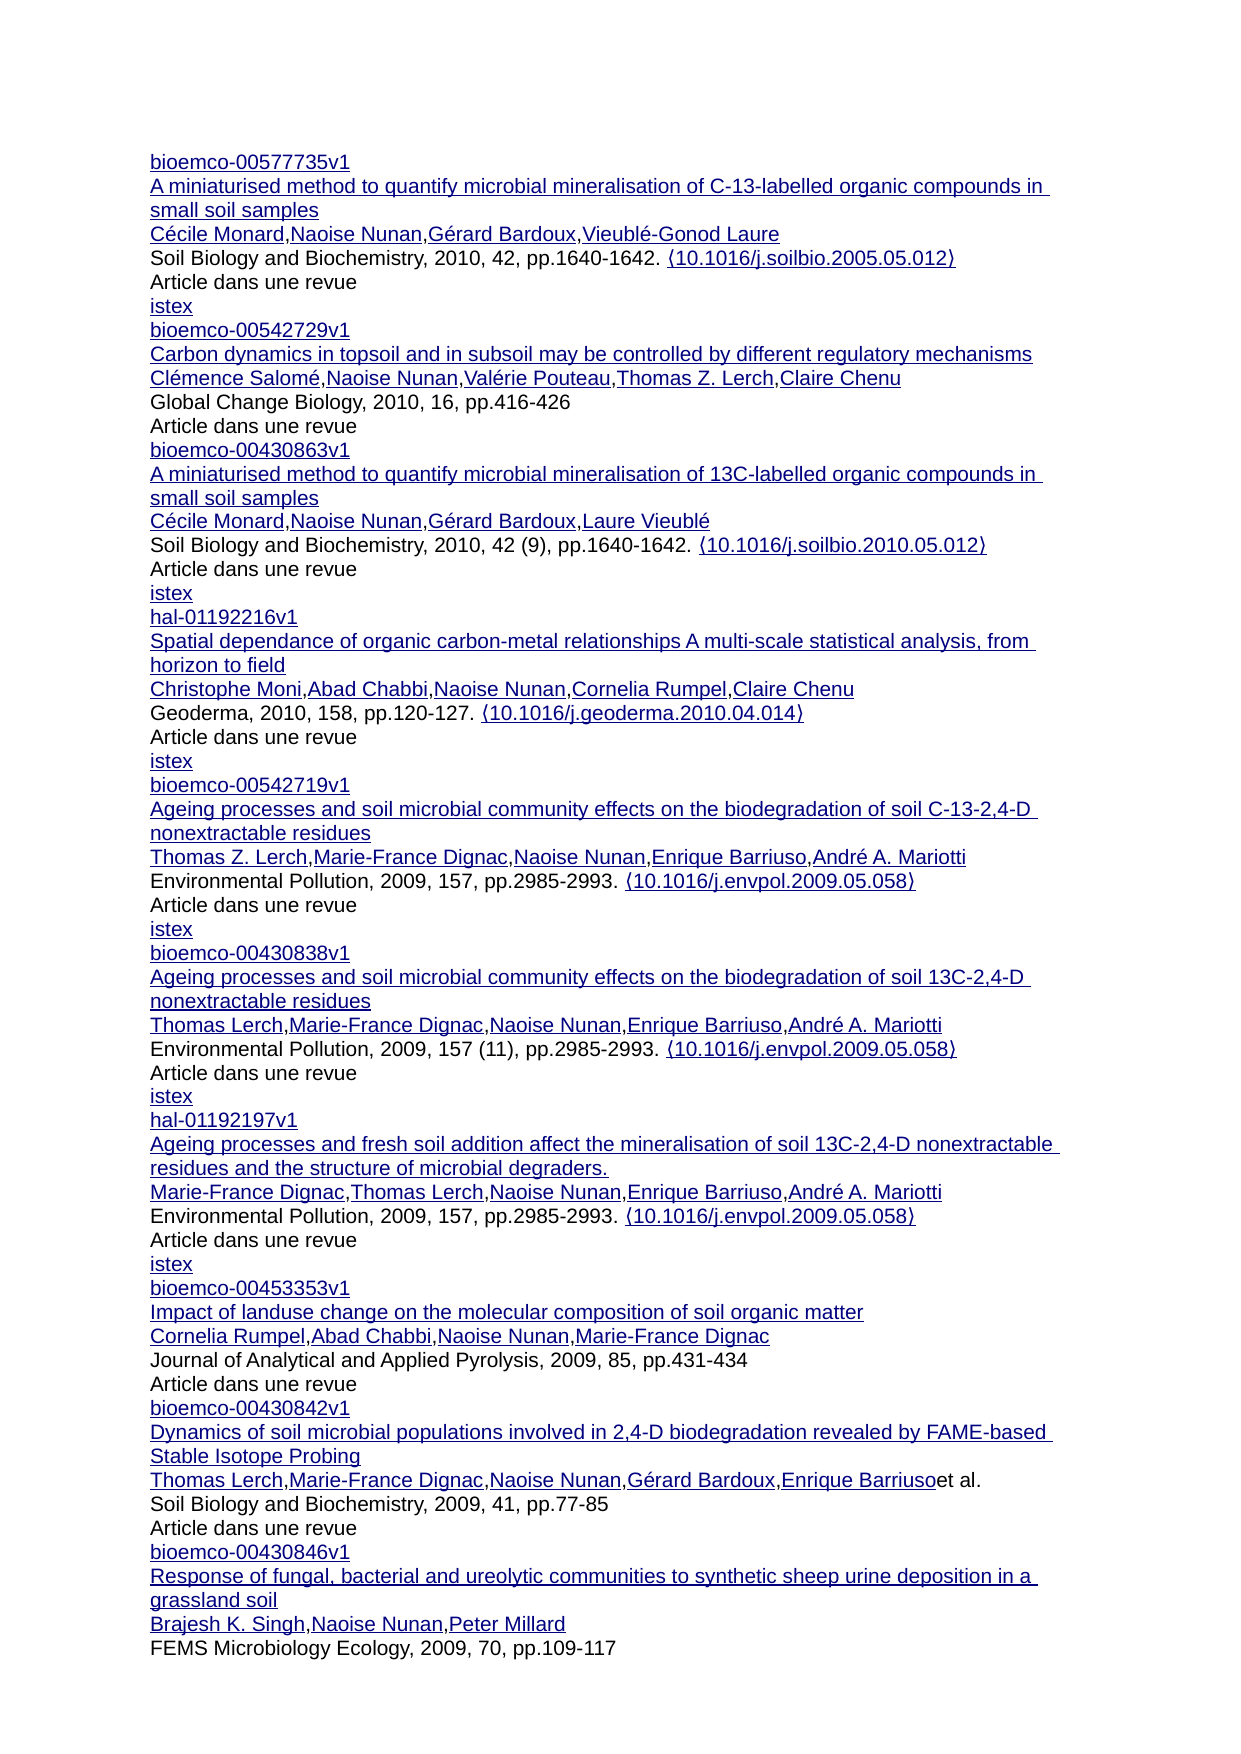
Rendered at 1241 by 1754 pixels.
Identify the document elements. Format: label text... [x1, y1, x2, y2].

table_cell Ageing processes and soil microbial community effects on the biodegradation of soil 13C-2,4-D nonextractable residues Thomas Lerch,Marie-France Dignac,Naoise Nunan,Enrique Barriuso,André A. Mariotti Environmental Pollution, 2009, 157 (11), pp.2985-2993. ⟨10.1016/j.envpol.2009.05.058⟩ Article dans une revue istex hal-01192197v1 [150, 965, 1090, 1132]
table_cell A miniaturised method to quantify microbial mineralisation of C-13-labelled organic compounds in small soil samples Cécile Monard,Naoise Nunan,Gérard Bardoux,Vieublé-Gonod Laure Soil Biology and Biochemistry, 2010, 42, pp.1640-1642. ⟨10.1016/j.soilbio.2005.05.012⟩ Article dans une revue istex bioemco-00542729v1 [150, 174, 1090, 342]
table_cell bioemco-00577735v1 [150, 150, 1090, 174]
table_cell Carbon dynamics in topsoil and in subsoil may be controlled by different regulatory mechanisms Clémence Salomé,Naoise Nunan,Valérie Pouteau,Thomas Z. Lerch,Claire Chenu Global Change Biology, 2010, 16, pp.416-426 Article dans une revue bioemco-00430863v1 [150, 342, 1090, 461]
table_cell Dynamics of soil microbial populations involved in 2,4-D biodegradation revealed by FAME-based Stable Isotope Probing Thomas Lerch,Marie-France Dignac,Naoise Nunan,Gérard Bardoux,Enrique Barriusoet al. Soil Biology and Biochemistry, 2009, 41, pp.77-85 Article dans une revue bioemco-00430846v1 [150, 1420, 1090, 1563]
table_cell Impact of landuse change on the molecular composition of soil organic matter Cornelia Rumpel,Abad Chabbi,Naoise Nunan,Marie-France Dignac Journal of Analytical and Applied Pyrolysis, 2009, 85, pp.431-434 Article dans une revue bioemco-00430842v1 [150, 1300, 1090, 1420]
table_cell A miniaturised method to quantify microbial mineralisation of 13C-labelled organic compounds in small soil samples Cécile Monard,Naoise Nunan,Gérard Bardoux,Laure Vieublé Soil Biology and Biochemistry, 2010, 42 (9), pp.1640-1642. ⟨10.1016/j.soilbio.2010.05.012⟩ Article dans une revue istex hal-01192216v1 [150, 461, 1090, 629]
table_cell Response of fungal, bacterial and ureolytic communities to synthetic sheep urine deposition in a grassland soil Brajesh K. Singh,Naoise Nunan,Peter Millard FEMS Microbiology Ecology, 2009, 70, pp.109-117 [150, 1564, 1090, 1659]
table_cell Ageing processes and soil microbial community effects on the biodegradation of soil C-13-2,4-D nonextractable residues Thomas Z. Lerch,Marie-France Dignac,Naoise Nunan,Enrique Barriuso,André A. Mariotti Environmental Pollution, 2009, 157, pp.2985-2993. ⟨10.1016/j.envpol.2009.05.058⟩ Article dans une revue istex bioemco-00430838v1 [150, 797, 1090, 964]
table_cell Ageing processes and fresh soil addition affect the mineralisation of soil 13C-2,4-D nonextractable residues and the structure of microbial degraders. Marie-France Dignac,Thomas Lerch,Naoise Nunan,Enrique Barriuso,André A. Mariotti Environmental Pollution, 2009, 157, pp.2985-2993. ⟨10.1016/j.envpol.2009.05.058⟩ Article dans une revue istex bioemco-00453353v1 [150, 1132, 1090, 1300]
table_cell Spatial dependance of organic carbon-metal relationships A multi-scale statistical analysis, from horizon to field Christophe Moni,Abad Chabbi,Naoise Nunan,Cornelia Rumpel,Claire Chenu Geoderma, 2010, 158, pp.120-127. ⟨10.1016/j.geoderma.2010.04.014⟩ Article dans une revue istex bioemco-00542719v1 [150, 629, 1090, 797]
